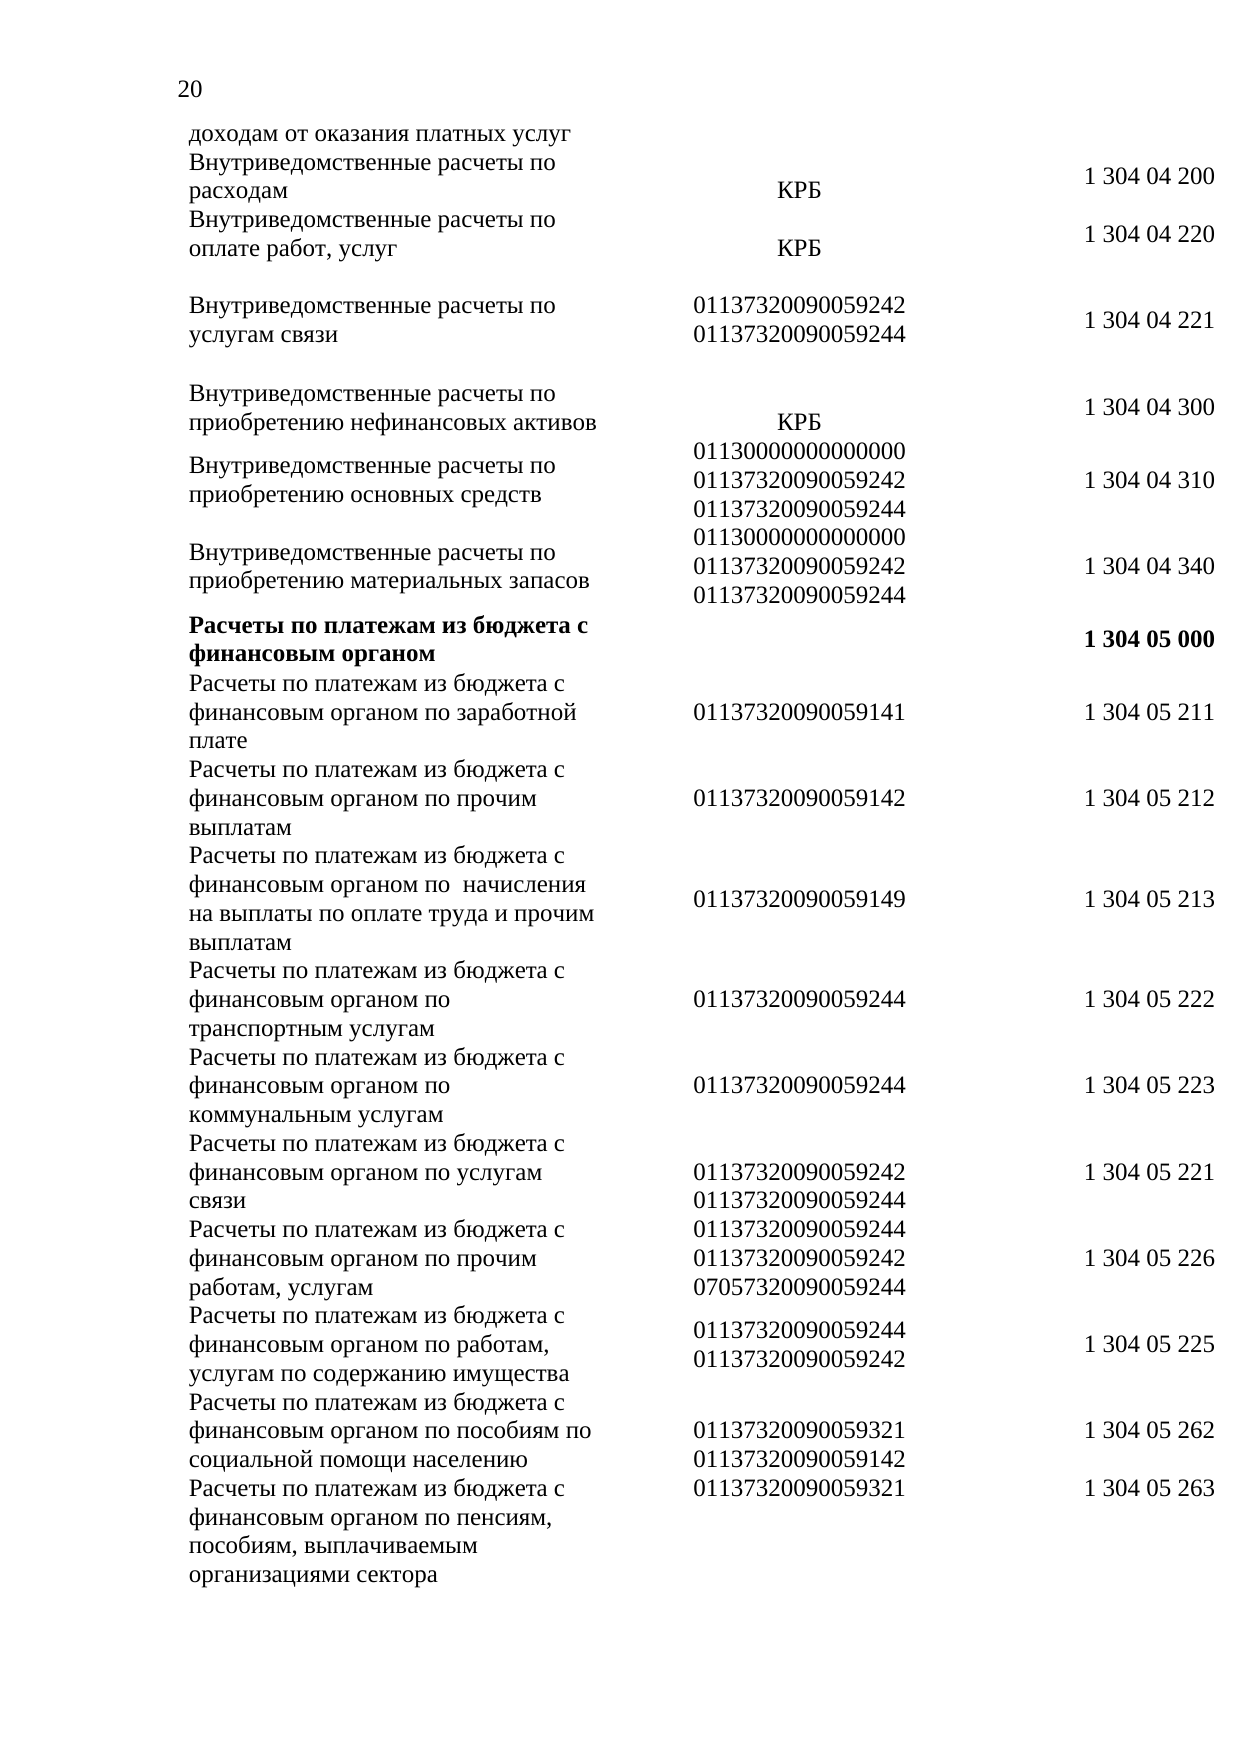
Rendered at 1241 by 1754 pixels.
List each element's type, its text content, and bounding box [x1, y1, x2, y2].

table_cell Внутриведомственные расчеты по приобретению нефинансовых активов [177, 377, 616, 436]
table_cell 1 304 05 262 [985, 1387, 1240, 1473]
table_cell КРБ [616, 204, 985, 262]
table_cell КРБ [616, 377, 985, 436]
table_cell 01130000000000000 01137320090059242 01137320090059244 [616, 436, 985, 522]
table_cell 1 304 05 226 [985, 1214, 1240, 1301]
table_cell Внутриведомственные расчеты по оплате работ, услуг [177, 204, 616, 262]
table_cell Расчеты по платежам из бюджета с финансовым органом по транспортным услугам [177, 956, 616, 1042]
table_cell 01137320090059321 [616, 1473, 985, 1588]
table_cell [616, 609, 985, 668]
table_cell Расчеты по платежам из бюджета с финансовым органом по коммунальным услугам [177, 1042, 616, 1128]
table_cell 01137320090059321 01137320090059142 [616, 1387, 985, 1473]
table_cell 1 304 05 212 [985, 754, 1240, 841]
table_cell 01137320090059244 01137320090059242 07057320090059244 [616, 1214, 985, 1301]
table_cell 01137320090059244 [616, 1042, 985, 1128]
table_cell Расчеты по платежам из бюджета с финансовым органом по услугам связи [177, 1128, 616, 1214]
table_cell Внутриведомственные расчеты по расходам [177, 147, 616, 204]
table_cell Расчеты по платежам из бюджета с финансовым органом по прочим выплатам [177, 754, 616, 841]
table_cell 01137320090059141 [616, 668, 985, 754]
table_cell 1 304 04 221 [985, 262, 1240, 377]
table_cell Расчеты по платежам из бюджета с финансовым органом по прочим работам, услугам [177, 1214, 616, 1301]
table_cell 01130000000000000 01137320090059242 01137320090059244 [616, 523, 985, 609]
table_cell Внутриведомственные расчеты по услугам связи [177, 262, 616, 377]
table_cell 01137320090059244 [616, 956, 985, 1042]
table_cell 1 304 04 310 [985, 436, 1240, 522]
table_cell [616, 118, 985, 147]
table_cell 01137320090059149 [616, 841, 985, 956]
table_cell 1 304 05 211 [985, 668, 1240, 754]
table_cell Расчеты по платежам из бюджета с финансовым органом по заработной плате [177, 668, 616, 754]
table_cell 1 304 04 340 [985, 523, 1240, 609]
table_cell 01137320090059242 01137320090059244 [616, 262, 985, 377]
table_cell [985, 118, 1240, 147]
table_cell Внутриведомственные расчеты по приобретению основных средств [177, 436, 616, 522]
table_cell 1 304 04 220 [985, 204, 1240, 262]
table_cell 1 304 04 300 [985, 377, 1240, 436]
table_cell 1 304 05 225 [985, 1301, 1240, 1387]
table_cell 1 304 05 263 [985, 1473, 1240, 1588]
table_cell 01137320090059142 [616, 754, 985, 841]
table_cell 1 304 05 222 [985, 956, 1240, 1042]
table_cell 1 304 04 200 [985, 147, 1240, 204]
table_cell 1 304 05 221 [985, 1128, 1240, 1214]
table_cell Расчеты по платежам из бюджета с финансовым органом [177, 609, 616, 668]
table_cell 1 304 05 213 [985, 841, 1240, 956]
table_cell Расчеты по платежам из бюджета с финансовым органом по работам, услугам по содержанию имущества [177, 1301, 616, 1387]
table_cell доходам от оказания платных услуг [177, 118, 616, 147]
table_cell 1 304 05 223 [985, 1042, 1240, 1128]
table_cell Расчеты по платежам из бюджета с финансовым органом по начисления на выплаты по оплате труда и прочим выплатам [177, 841, 616, 956]
table_cell КРБ [616, 147, 985, 204]
table_cell Расчеты по платежам из бюджета с финансовым органом по пособиям по социальной помощи населению [177, 1387, 616, 1473]
table_cell 1 304 05 000 [985, 609, 1240, 668]
table_cell Внутриведомственные расчеты по приобретению материальных запасов [177, 523, 616, 609]
table_cell 01137320090059242 01137320090059244 [616, 1128, 985, 1214]
table_cell 01137320090059244 01137320090059242 [616, 1301, 985, 1387]
table_cell Расчеты по платежам из бюджета с финансовым органом по пенсиям, пособиям, выплачиваемым организациями сектора [177, 1473, 616, 1588]
